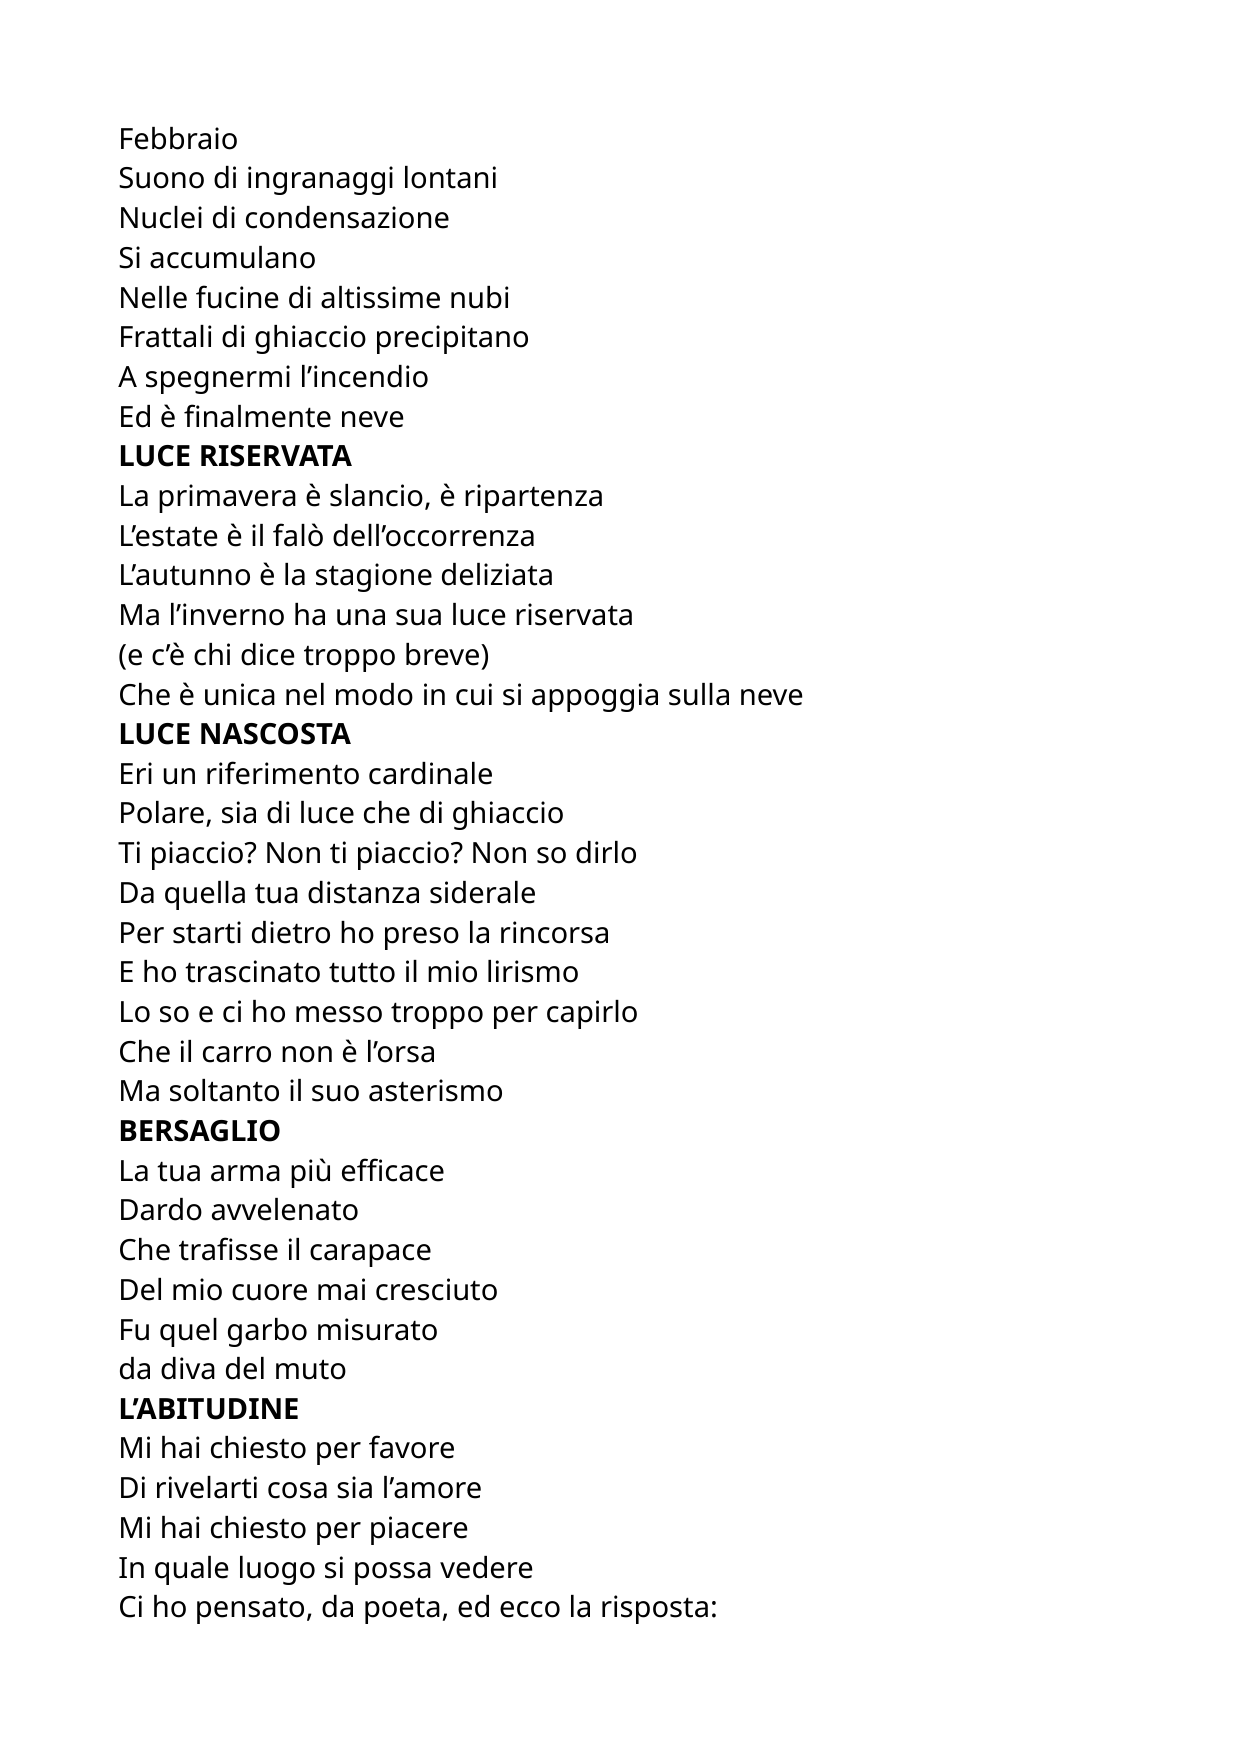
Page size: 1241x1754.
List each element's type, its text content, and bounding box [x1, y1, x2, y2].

text La tua arma più efficace [118, 1150, 1122, 1190]
text E ho trascinato tutto il mio lirismo [118, 952, 1122, 991]
text Mi hai chiesto per piacere [118, 1507, 1122, 1547]
text In quale luogo si possa vedere [118, 1547, 1122, 1587]
text Ma l’inverno ha una sua luce riservata [118, 594, 1122, 634]
text Ed è finalmente neve [118, 396, 1122, 436]
text Del mio cuore mai cresciuto [118, 1269, 1122, 1309]
text BERSAGLIO [118, 1110, 1122, 1150]
text Ma soltanto il suo asterismo [118, 1071, 1122, 1110]
text LUCE NASCOSTA [118, 713, 1122, 753]
text Che il carro non è l’orsa [118, 1031, 1122, 1071]
text Che è unica nel modo in cui si appoggia sulla neve [118, 674, 1122, 713]
text Febbraio [118, 118, 1122, 158]
text Da quella tua distanza siderale [118, 872, 1122, 912]
text Suono di ingranaggi lontani [118, 158, 1122, 197]
text L’estate è il falò dell’occorrenza [118, 515, 1122, 555]
text Che trafisse il carapace [118, 1229, 1122, 1269]
text LUCE RISERVATA [118, 436, 1122, 475]
text Lo so e ci ho messo troppo per capirlo [118, 991, 1122, 1031]
text A spegnermi l’incendio [118, 356, 1122, 396]
text Nuclei di condensazione [118, 197, 1122, 237]
text Fu quel garbo misurato [118, 1309, 1122, 1348]
text Di rivelarti cosa sia l’amore [118, 1467, 1122, 1507]
text (e c’è chi dice troppo breve) [118, 634, 1122, 674]
text Per starti dietro ho preso la rincorsa [118, 912, 1122, 952]
text da diva del muto [118, 1348, 1122, 1388]
text L’ABITUDINE [118, 1388, 1122, 1428]
text La primavera è slancio, è ripartenza [118, 475, 1122, 515]
text Ti piaccio? Non ti piaccio? Non so dirlo [118, 832, 1122, 872]
text Si accumulano [118, 237, 1122, 277]
text L’autunno è la stagione deliziata [118, 555, 1122, 594]
text Nelle fucine di altissime nubi [118, 277, 1122, 317]
text Eri un riferimento cardinale [118, 753, 1122, 793]
text Polare, sia di luce che di ghiaccio [118, 793, 1122, 832]
text Mi hai chiesto per favore [118, 1428, 1122, 1467]
text Ci ho pensato, da poeta, ed ecco la risposta: [118, 1587, 1122, 1626]
text Dardo avvelenato [118, 1190, 1122, 1229]
text Frattali di ghiaccio precipitano [118, 317, 1122, 356]
